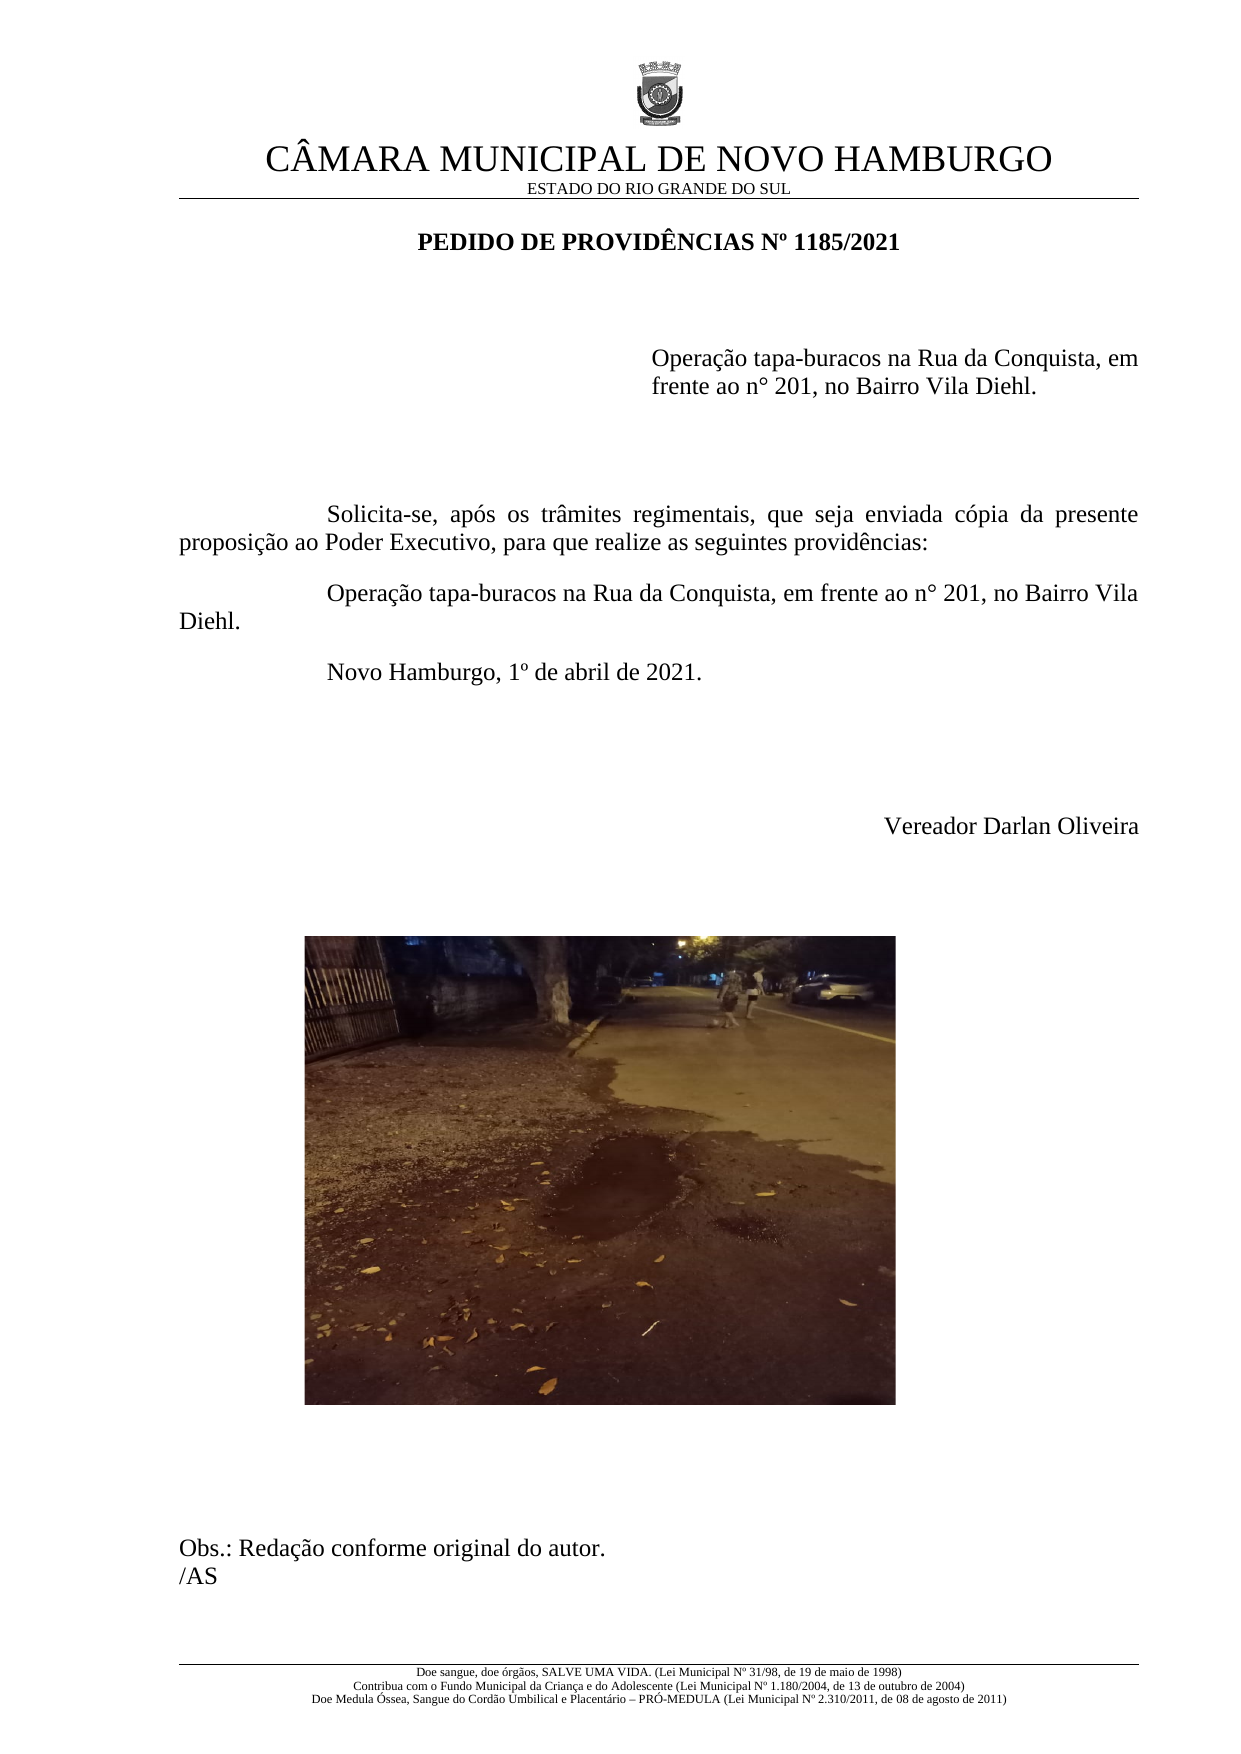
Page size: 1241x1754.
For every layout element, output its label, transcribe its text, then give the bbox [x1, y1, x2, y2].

text PEDIDO DE PROVIDÊNCIAS Nº 1185/2021 [179, 228, 1139, 256]
text Obs.: Redação conforme original do autor. [179, 1534, 1139, 1562]
text Operação tapa-buracos na Rua da Conquista, em frente ao n° 201, no Bairro Vila Diehl. [651, 344, 1139, 400]
text /AS [179, 1562, 1139, 1589]
text Operação tapa-buracos na Rua da Conquista, em frente ao n° 201, no Bairro Vila Diehl. [179, 579, 1139, 635]
text Solicita-se, após os trâmites regimentais, que seja enviada cópia da presente proposição ao Poder Executivo, para que realize as seguintes providências: [179, 500, 1139, 556]
text Vereador Darlan Oliveira [179, 812, 1139, 840]
picture [304, 936, 896, 1405]
text Novo Hamburgo, 1º de abril de 2021. [179, 658, 1139, 686]
